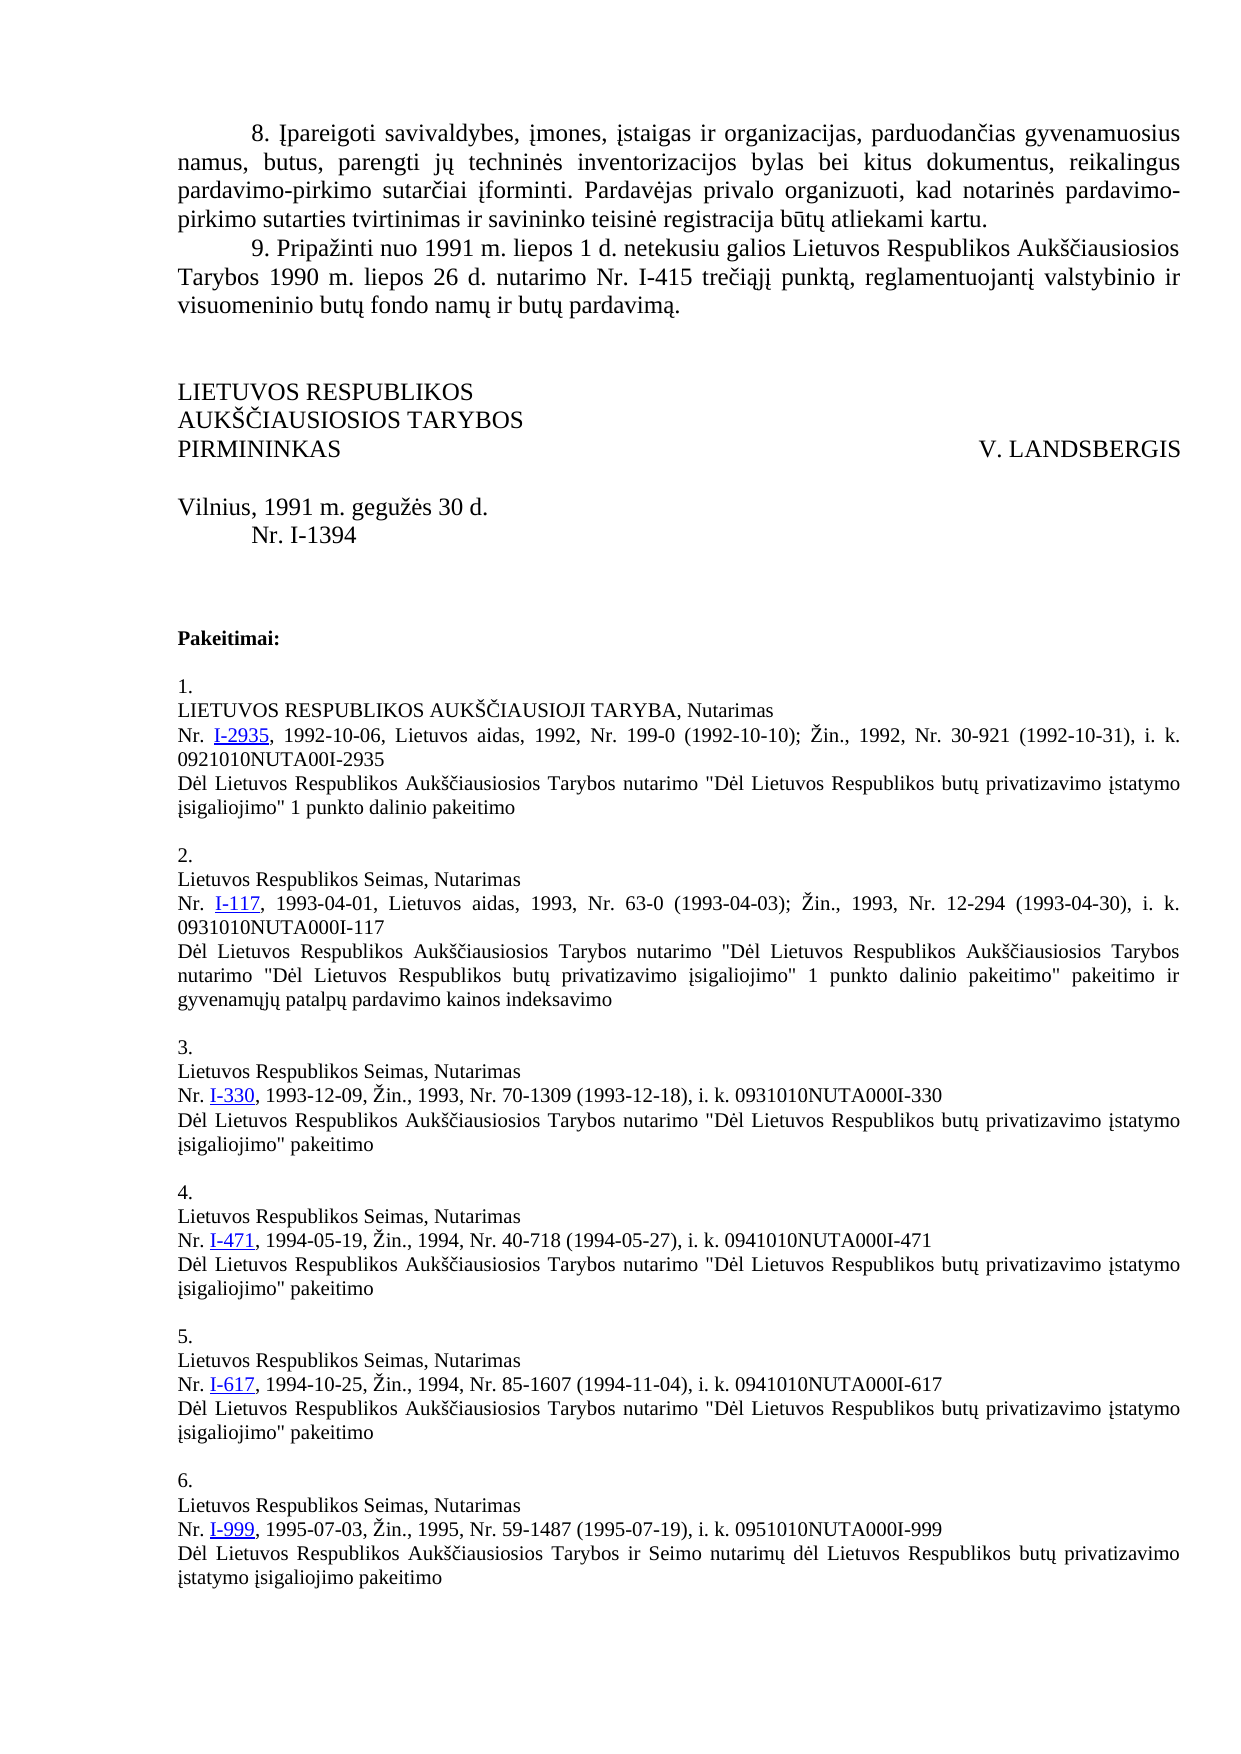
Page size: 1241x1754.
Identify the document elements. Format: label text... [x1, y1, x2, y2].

text Dėl Lietuvos Respublikos Aukščiausiosios Tarybos nutarimo "Dėl Lietuvos Respublikos butų privatizavimo įstatymo įsigaliojimo" pakeitimo [177, 1396, 1181, 1444]
text Dėl Lietuvos Respublikos Aukščiausiosios Tarybos nutarimo "Dėl Lietuvos Respublikos butų privatizavimo įstatymo įsigaliojimo" pakeitimo [177, 1252, 1181, 1300]
text 3. [177, 1035, 1181, 1059]
text AUKŠČIAUSIOSIOS TARYBOS [177, 406, 1181, 434]
text Pakeitimai: [177, 626, 1181, 650]
text Nr. I-1394 [177, 521, 1181, 549]
text LIETUVOS RESPUBLIKOS [177, 377, 1181, 406]
text Dėl Lietuvos Respublikos Aukščiausiosios Tarybos ir Seimo nutarimų dėl Lietuvos Respublikos butų privatizavimo įstatymo įsigaliojimo pakeitimo [177, 1541, 1181, 1589]
text Lietuvos Respublikos Seimas, Nutarimas [177, 1348, 1181, 1372]
text Nr. I-471, 1994-05-19, Žin., 1994, Nr. 40-718 (1994-05-27), i. k. 0941010NUTA000I-471 [177, 1228, 1181, 1252]
text Dėl Lietuvos Respublikos Aukščiausiosios Tarybos nutarimo "Dėl Lietuvos Respublikos butų privatizavimo įstatymo įsigaliojimo" pakeitimo [177, 1107, 1181, 1156]
text Vilnius, 1991 m. gegužės 30 d. [177, 492, 1181, 521]
text Lietuvos Respublikos Seimas, Nutarimas [177, 1492, 1181, 1517]
text Nr. I-117, 1993-04-01, Lietuvos aidas, 1993, Nr. 63-0 (1993-04-03); Žin., 1993, Nr. 12-294 (1993-04-30), i. k. 0931010NUTA000I-117 [177, 891, 1181, 939]
text 4. [177, 1180, 1181, 1204]
text Nr. I-999, 1995-07-03, Žin., 1995, Nr. 59-1487 (1995-07-19), i. k. 0951010NUTA000I-999 [177, 1517, 1181, 1541]
text 6. [177, 1468, 1181, 1492]
text 8. Įpareigoti savivaldybes, įmones, įstaigas ir organizacijas, parduodančias gyvenamuosius namus, butus, parengti jų techninės inventorizacijos bylas bei kitus dokumentus, reikalingus pardavimo-pirkimo sutarčiai įforminti. Pardavėjas privalo organizuoti, kad notarinės pardavimo-pirkimo sutarties tvirtinimas ir savininko teisinė registracija būtų atliekami kartu. [177, 118, 1181, 233]
text PIRMININKAS V. LANDSBERGIS [177, 434, 1181, 463]
text 1. [177, 674, 1181, 698]
text 2. [177, 843, 1181, 867]
text LIETUVOS RESPUBLIKOS AUKŠČIAUSIOJI TARYBA, Nutarimas [177, 698, 1181, 722]
text Lietuvos Respublikos Seimas, Nutarimas [177, 867, 1181, 891]
text Nr. I-617, 1994-10-25, Žin., 1994, Nr. 85-1607 (1994-11-04), i. k. 0941010NUTA000I-617 [177, 1372, 1181, 1396]
text Dėl Lietuvos Respublikos Aukščiausiosios Tarybos nutarimo "Dėl Lietuvos Respublikos Aukščiausiosios Tarybos nutarimo "Dėl Lietuvos Respublikos butų privatizavimo įsigaliojimo" 1 punkto dalinio pakeitimo" pakeitimo ir gyvenamųjų patalpų pardavimo kainos indeksavimo [177, 939, 1181, 1011]
text 5. [177, 1324, 1181, 1348]
text 9. Pripažinti nuo 1991 m. liepos 1 d. netekusiu galios Lietuvos Respublikos Aukščiausiosios Tarybos 1990 m. liepos 26 d. nutarimo Nr. I-415 trečiąjį punktą, reglamentuojantį valstybinio ir visuomeninio butų fondo namų ir butų pardavimą. [177, 233, 1181, 319]
text Nr. I-330, 1993-12-09, Žin., 1993, Nr. 70-1309 (1993-12-18), i. k. 0931010NUTA000I-330 [177, 1083, 1181, 1107]
text Nr. I-2935, 1992-10-06, Lietuvos aidas, 1992, Nr. 199-0 (1992-10-10); Žin., 1992, Nr. 30-921 (1992-10-31), i. k. 0921010NUTA00I-2935 [177, 722, 1181, 771]
text Lietuvos Respublikos Seimas, Nutarimas [177, 1204, 1181, 1228]
text Dėl Lietuvos Respublikos Aukščiausiosios Tarybos nutarimo "Dėl Lietuvos Respublikos butų privatizavimo įstatymo įsigaliojimo" 1 punkto dalinio pakeitimo [177, 771, 1181, 819]
text Lietuvos Respublikos Seimas, Nutarimas [177, 1059, 1181, 1083]
